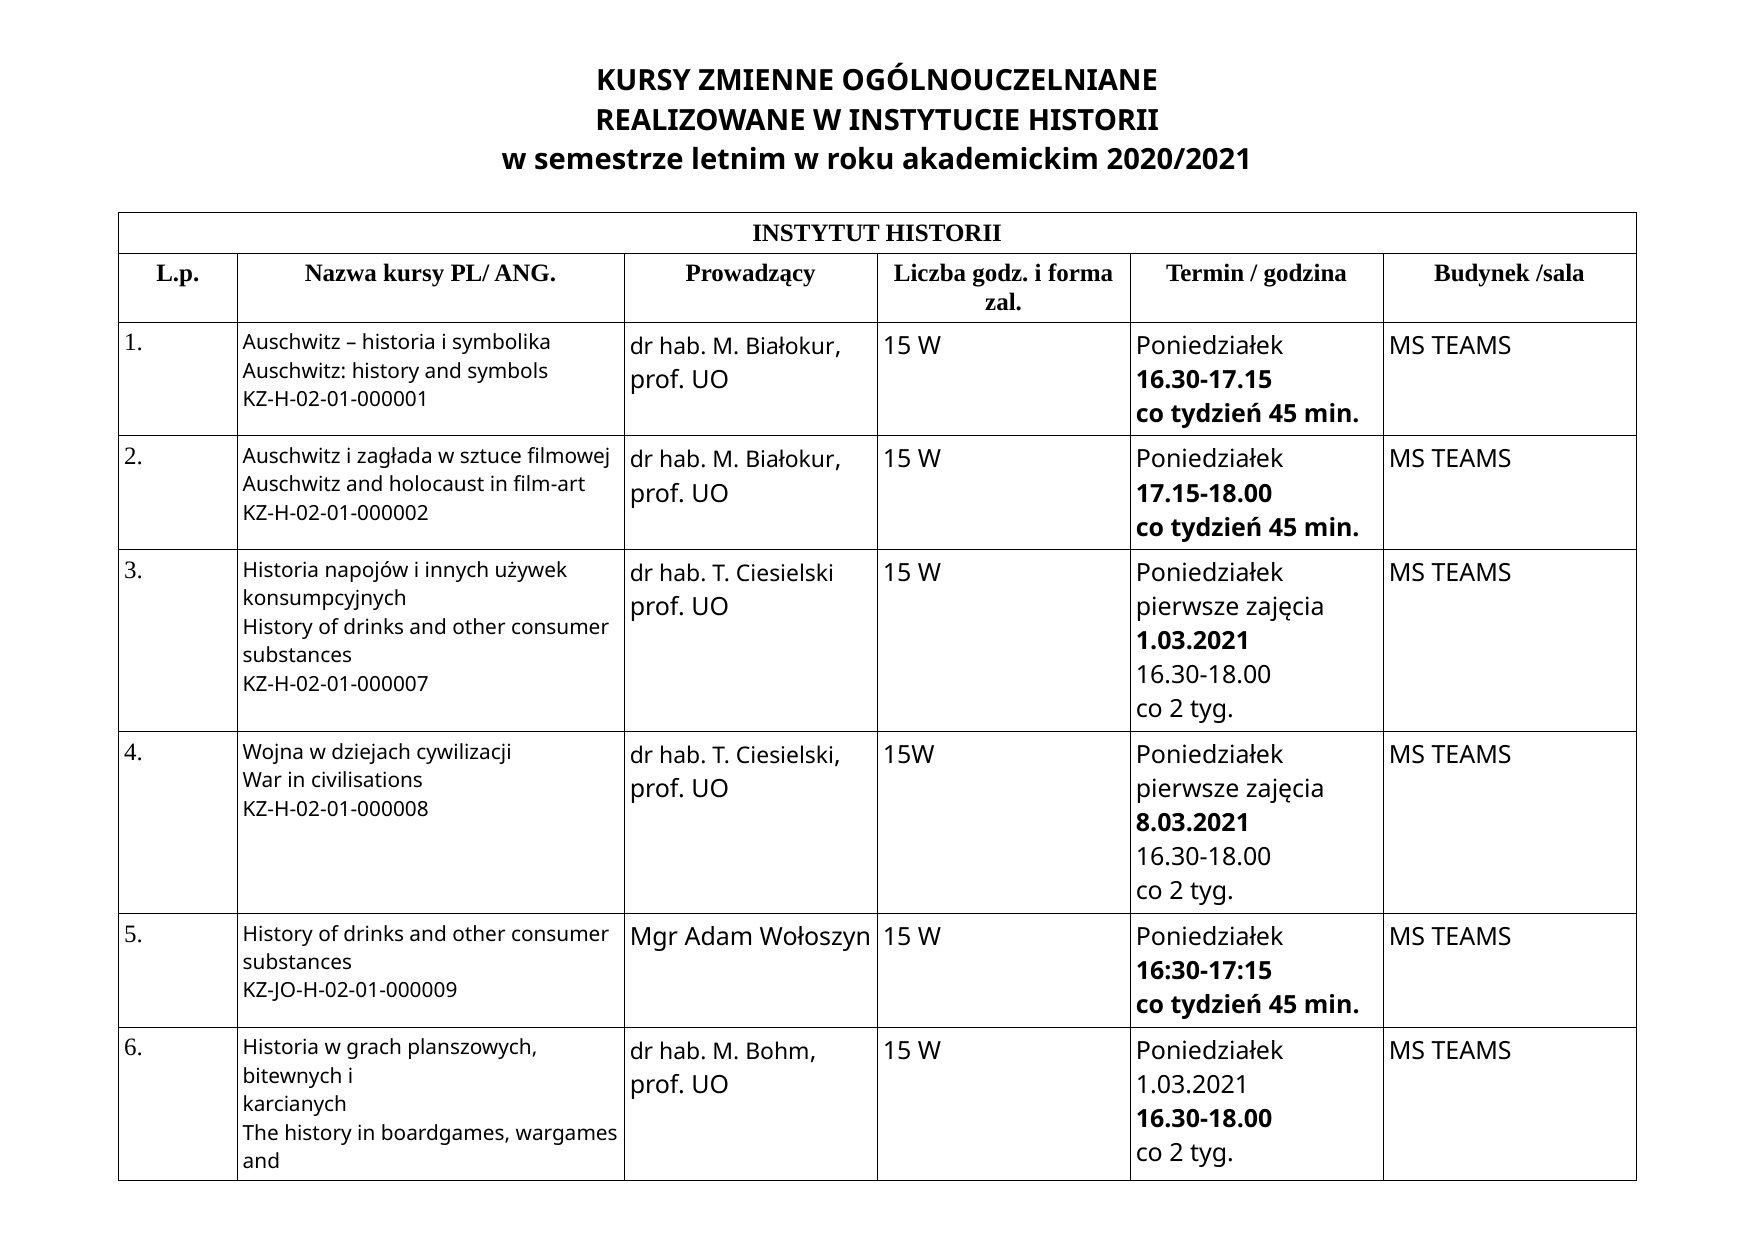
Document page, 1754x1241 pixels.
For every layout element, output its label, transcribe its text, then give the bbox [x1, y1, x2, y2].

table_cell Budynek /sala [1384, 254, 1636, 322]
table_cell 15W [878, 732, 1130, 913]
table_cell 15 W [878, 436, 1130, 549]
table_cell Historia napojów i innych używek konsumpcyjnych History of drinks and other consumer substances KZ-H-02-01-000007 [238, 550, 624, 731]
text REALIZOWANE W INSTYTUCIE HISTORII [118, 99, 1636, 138]
table_cell dr hab. M. Białokur, prof. UO [625, 436, 877, 549]
table_cell MS TEAMS [1384, 732, 1636, 913]
table_cell Auschwitz – historia i symbolika Auschwitz: history and symbols KZ-H-02-01-000001 [238, 323, 624, 435]
table_cell 5. [119, 914, 237, 1027]
text KURSY ZMIENNE OGÓLNOUCZELNIANE [118, 59, 1636, 99]
table_cell MS TEAMS [1384, 914, 1636, 1027]
table_cell Historia w grach planszowych, bitewnych i karcianych The history in boardgames, wargames and [238, 1028, 624, 1180]
table_cell dr hab. M. Białokur, prof. UO [625, 323, 877, 435]
table_cell Liczba godz. i forma zal. [878, 254, 1130, 322]
table_cell dr hab. T. Ciesielski prof. UO [625, 550, 877, 731]
table_cell 15 W [878, 550, 1130, 731]
table_cell 15 W [878, 323, 1130, 435]
table_cell 15 W [878, 1028, 1130, 1180]
table_cell Poniedziałek pierwsze zajęcia 1.03.2021 16.30-18.00 co 2 tyg. [1131, 550, 1383, 731]
table_cell Auschwitz i zagłada w sztuce filmowej Auschwitz and holocaust in film-art KZ-H-02-01-000002 [238, 436, 624, 549]
table_cell MS TEAMS [1384, 1028, 1636, 1180]
table_cell MS TEAMS [1384, 323, 1636, 435]
table_cell Poniedziałek 16:30-17:15 co tydzień 45 min. [1131, 914, 1383, 1027]
table_cell 4. [119, 732, 237, 913]
table_cell Poniedziałek 17.15-18.00 co tydzień 45 min. [1131, 436, 1383, 549]
table_cell 6. [119, 1028, 237, 1180]
table_cell Nazwa kursy PL/ ANG. [238, 254, 624, 322]
table_cell dr hab. M. Bohm, prof. UO [625, 1028, 877, 1180]
table_cell Poniedziałek 16.30-17.15 co tydzień 45 min. [1131, 323, 1383, 435]
table_cell Poniedziałek 1.03.2021 16.30-18.00 co 2 tyg. [1131, 1028, 1383, 1180]
table_cell dr hab. T. Ciesielski, prof. UO [625, 732, 877, 913]
table_cell MS TEAMS [1384, 550, 1636, 731]
table_cell Prowadzący [625, 254, 877, 322]
table_cell Mgr Adam Wołoszyn [625, 914, 877, 1027]
table_cell Wojna w dziejach cywilizacji War in civilisations KZ-H-02-01-000008 [238, 732, 624, 913]
table_header INSTYTUT HISTORII [119, 213, 1636, 252]
table_cell L.p. [119, 254, 237, 322]
table_cell 1. [119, 323, 237, 435]
table_cell History of drinks and other consumer substances KZ-JO-H-02-01-000009 [238, 914, 624, 1027]
table_cell Termin / godzina [1131, 254, 1383, 322]
text w semestrze letnim w roku akademickim 2020/2021 [118, 138, 1636, 178]
table_cell MS TEAMS [1384, 436, 1636, 549]
table_cell 3. [119, 550, 237, 731]
table_cell 2. [119, 436, 237, 549]
table_cell Poniedziałek pierwsze zajęcia 8.03.2021 16.30-18.00 co 2 tyg. [1131, 732, 1383, 913]
table_cell 15 W [878, 914, 1130, 1027]
